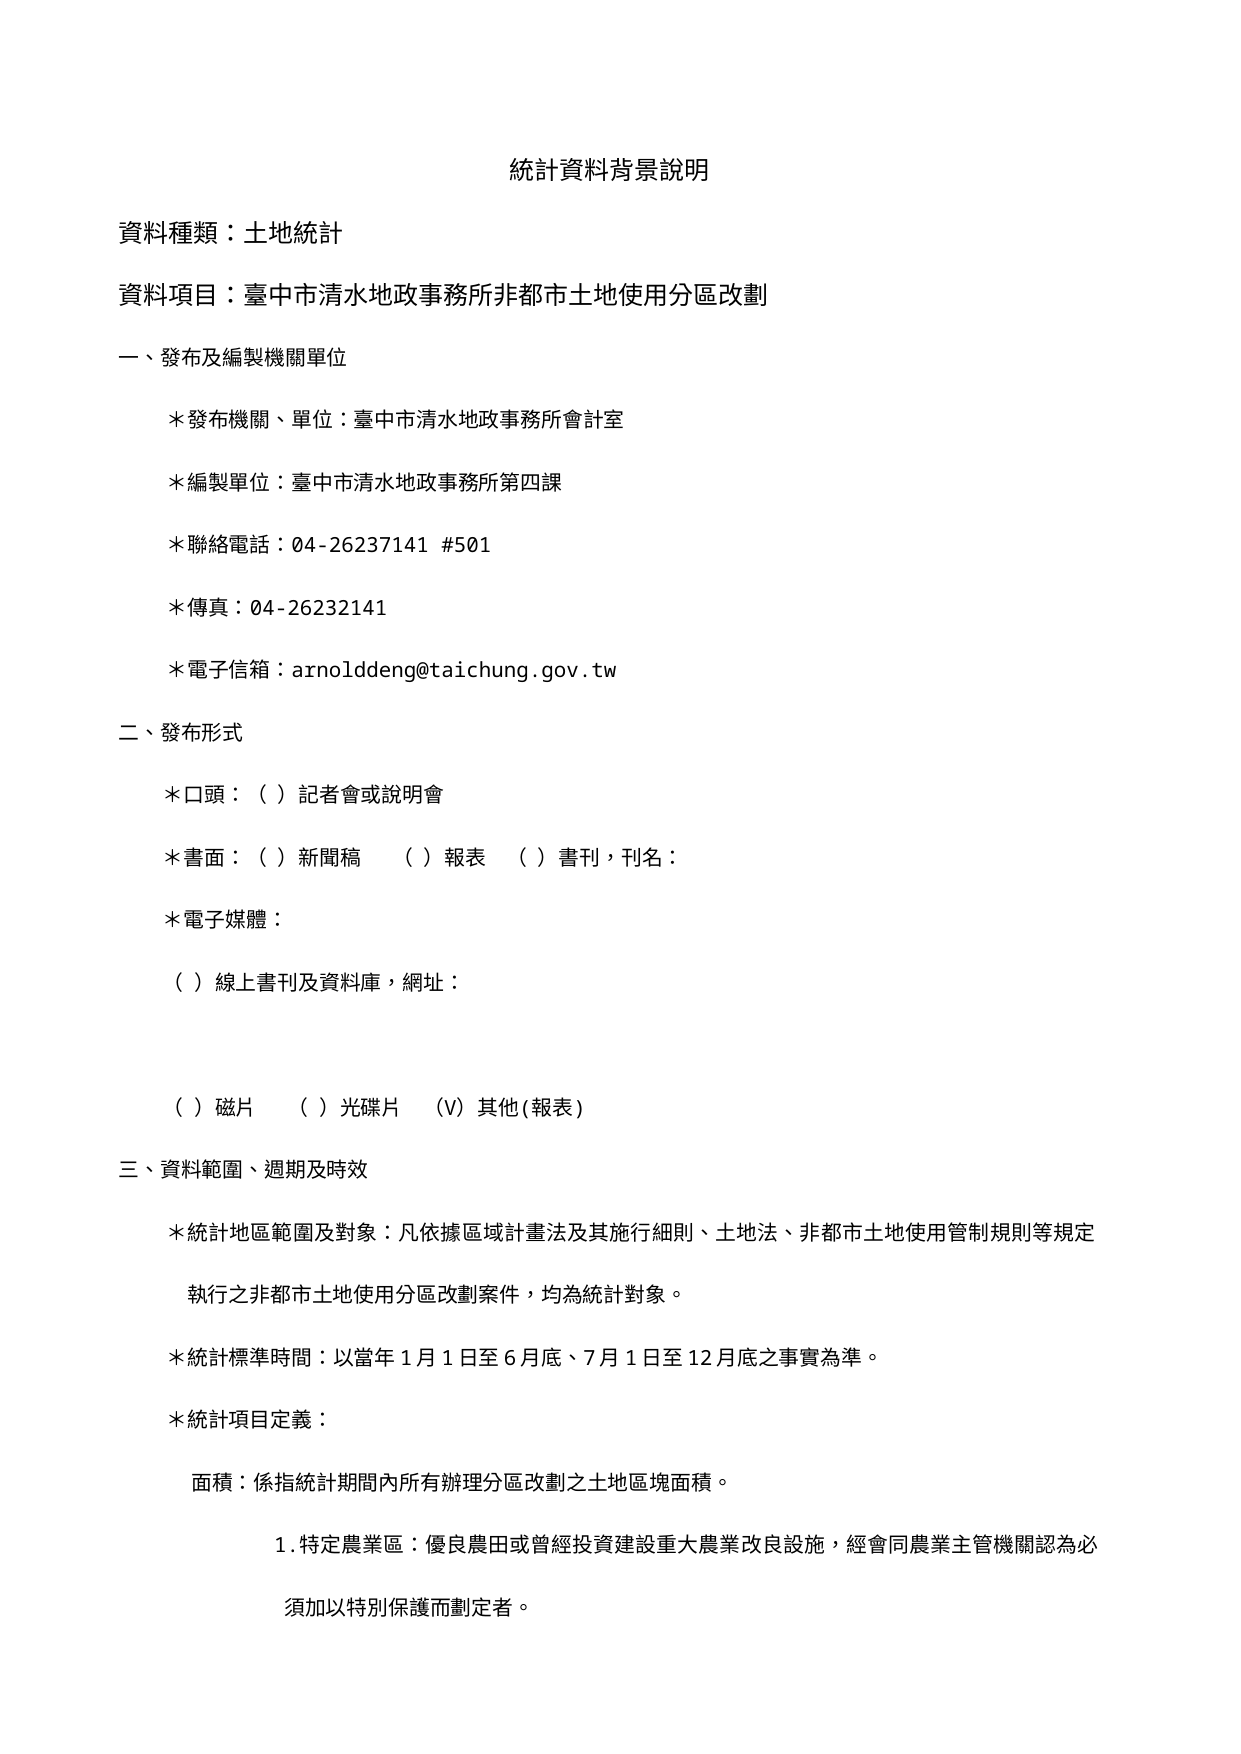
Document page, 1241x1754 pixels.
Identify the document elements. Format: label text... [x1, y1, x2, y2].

table_cell ＊口頭：（ ）記者會或說明會 ＊書面：（ ）新聞稿 （ ）報表 （ ）書刊，刊名： ＊電子媒體： （ ）線上書刊及資料庫，網址： （ ）磁片 （ ）光碟片 （V）其他(報表) [151, 752, 1111, 1127]
table_cell [107, 752, 151, 1127]
table_cell 一、發布及編製機關單位 [107, 315, 1111, 377]
table_cell 資料項目：臺中市清水地政事務所非都市土地使用分區改劃 [107, 252, 1111, 314]
table_cell 資料種類：土地統計 [107, 190, 1111, 252]
table_cell 三、資料範圍、週期及時效 ＊統計地區範圍及對象：凡依據區域計畫法及其施行細則、土地法、非都市土地使用管制規則等規定執行之非都市土地使用分區改劃案件，均為統計對象。 ＊統計標準時間：以當年1月1日至6月底、7月1日至12月底之事實為準。 ＊統計項目定義： 面積：係指統計期間內所有辦理分區改劃之土地區塊面積。 1.特定農業區：優良農田或曾經投資建設重大農業改良設施，經會同農業主管機關認為必須加以特別保護而劃定者。 [107, 1127, 1111, 1627]
table_cell 二、發布形式 [107, 690, 1111, 752]
table_cell ＊發布機關、單位：臺中市清水地政事務所會計室 ＊編製單位：臺中市清水地政事務所第四課 ＊聯絡電話：04-26237141 #501 ＊傳真：04-26232141 ＊電子信箱：arnolddeng@taichung.gov.tw [107, 377, 1111, 689]
table_header 統計資料背景說明 [107, 127, 1111, 189]
